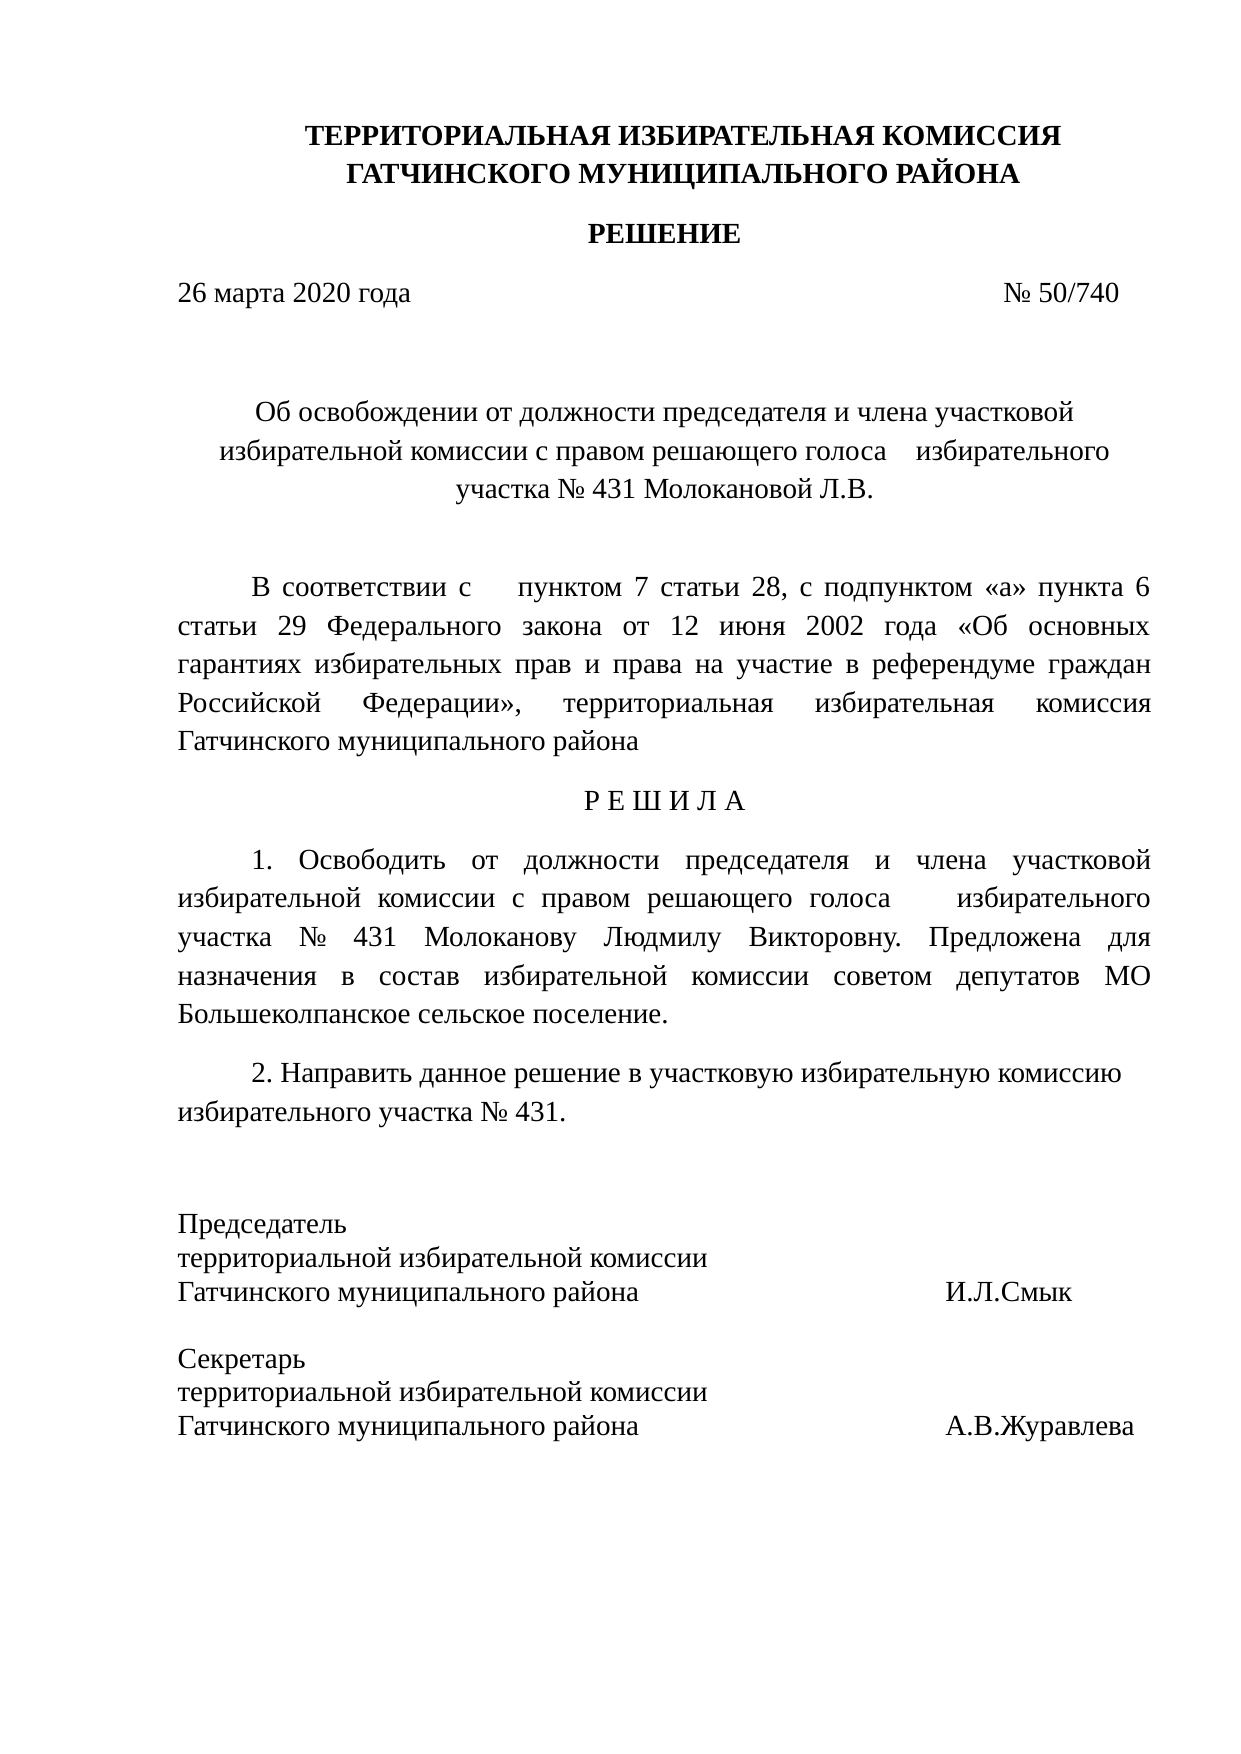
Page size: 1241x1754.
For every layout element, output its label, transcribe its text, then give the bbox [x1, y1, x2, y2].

text Р Е Ш И Л А [177, 783, 1152, 816]
text территориальной избирательной комиссии [177, 1240, 1152, 1274]
text Председатель [177, 1207, 1152, 1240]
text Об освобождении от должности председателя и члена участковой избирательной комиссии с правом решающего голоса избирательного участка № 431 Молокановой Л.В. [177, 394, 1152, 505]
text Гатчинского муниципального района И.Л.Смык [177, 1274, 1152, 1307]
text Секретарь [177, 1341, 1152, 1374]
text территориальной избирательной комиссии [177, 1374, 1152, 1408]
text 2. Направить данное решение в участковую избирательную комиссию избирательного участка № 431. [177, 1056, 1152, 1128]
text 1. Освободить от должности председателя и члена участковой избирательной комиссии с правом решающего голоса избирательного участка № 431 Молоканову Людмилу Викторовну. Предложена для назначения в состав избирательной комиссии советом депутатов МО Большеколпанское сельское поселение. [177, 842, 1152, 1030]
text РЕШЕНИЕ [177, 216, 1152, 249]
text 26 марта 2020 года № 50/740 [177, 275, 1152, 309]
text В соответствии с пунктом 7 статьи 28, с подпунктом «а» пункта 6 статьи 29 Федерального закона от 12 июня 2002 года «Об основных гарантиях избирательных прав и права на участие в референдуме граждан Российской Федерации», территориальная избирательная комиссия Гатчинского муниципального района [177, 569, 1152, 757]
text ТЕРРИТОРИАЛЬНАЯ ИЗБИРАТЕЛЬНАЯ КОМИССИЯ ГАТЧИНСКОГО МУНИЦИПАЛЬНОГО РАЙОНА [215, 118, 1152, 190]
text Гатчинского муниципального района А.В.Журавлева [177, 1408, 1152, 1441]
